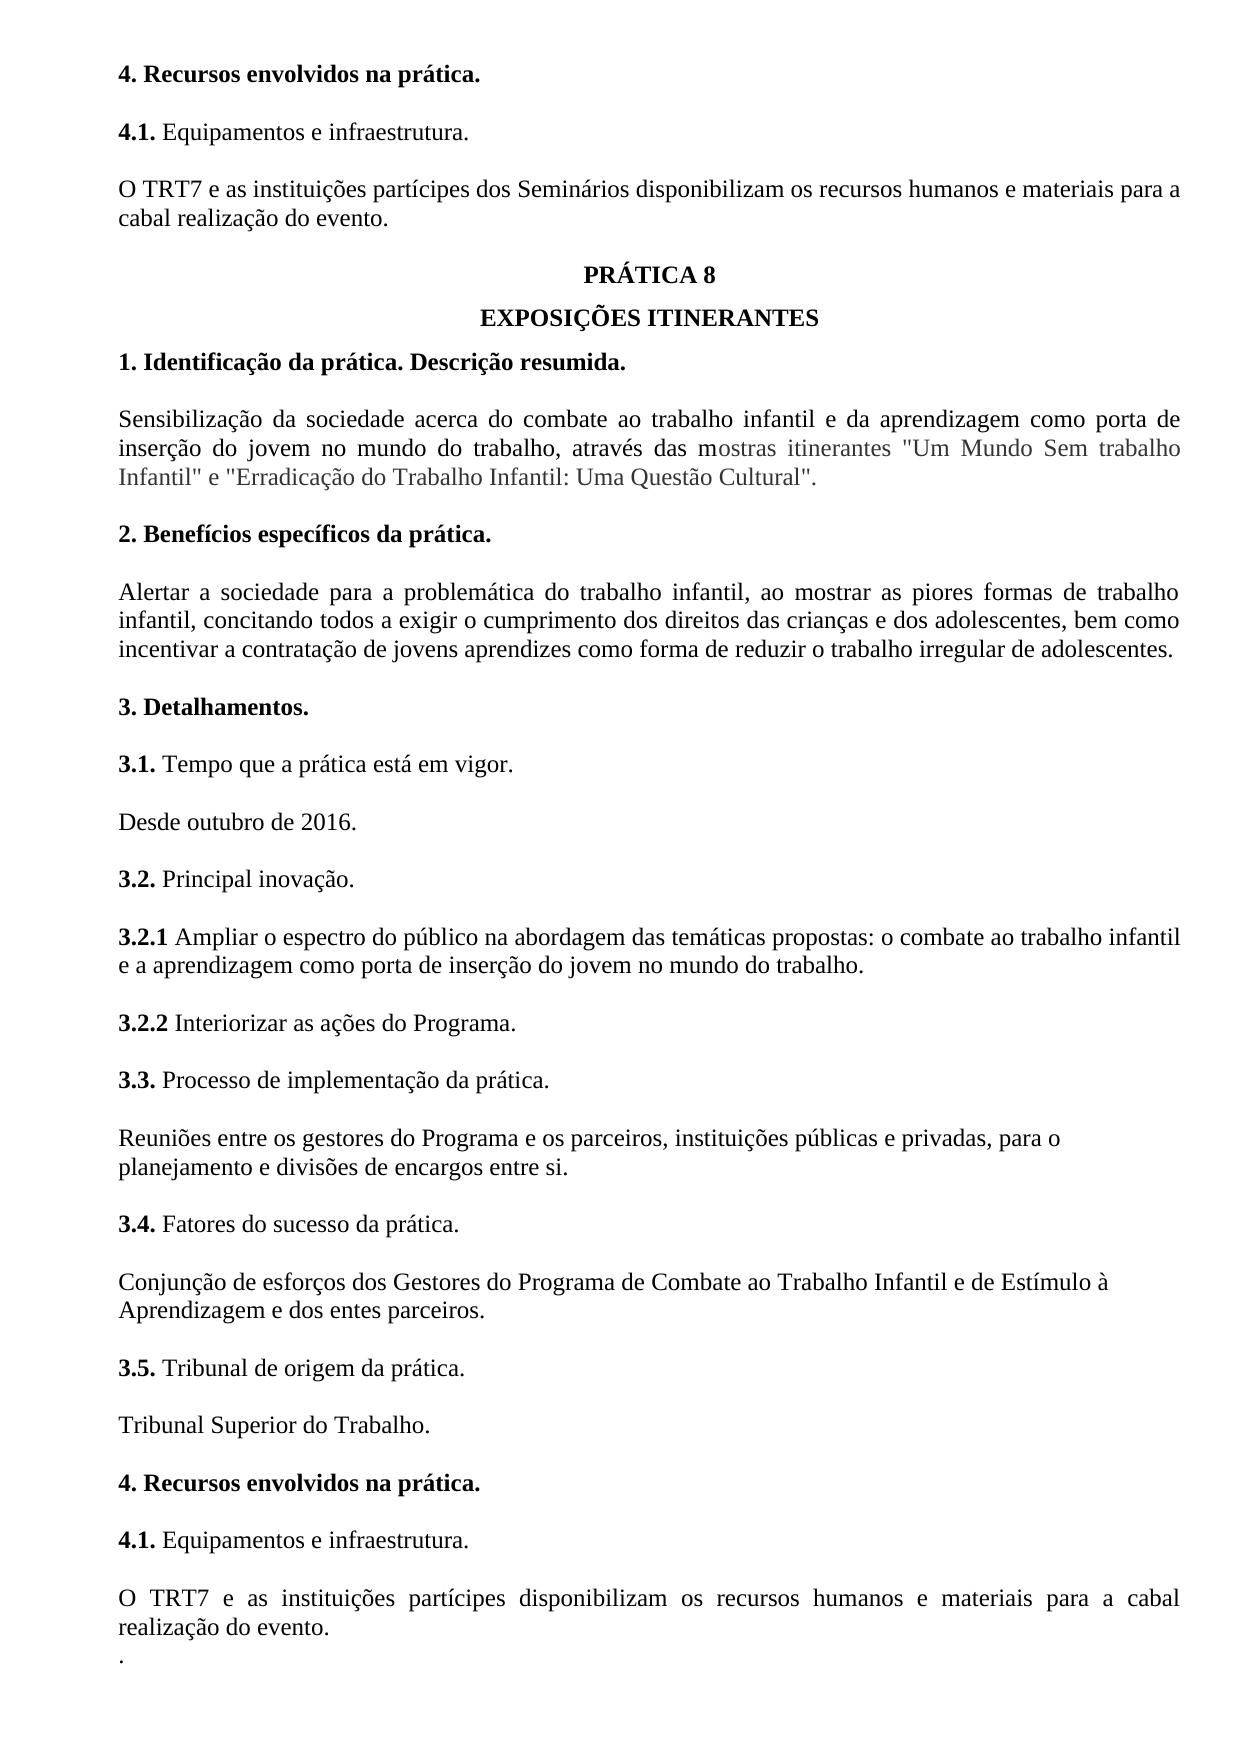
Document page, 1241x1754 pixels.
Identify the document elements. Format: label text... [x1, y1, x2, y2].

text 4. Recursos envolvidos na prática. [118, 59, 1181, 88]
text 3.5. Tribunal de origem da prática. [118, 1353, 1181, 1382]
text 3.3. Processo de implementação da prática. [118, 1065, 1181, 1094]
text 3.2.2 Interiorizar as ações do Programa. [118, 1008, 1181, 1037]
text 3.2.1 Ampliar o espectro do público na abordagem das temáticas propostas: o combate ao trabalho infantil e a aprendizagem como porta de inserção do jovem no mundo do trabalho. [118, 922, 1181, 979]
text PRÁTICA 8 [118, 260, 1181, 289]
text O TRT7 e as instituições partícipes dos Seminários disponibilizam os recursos humanos e materiais para a cabal realização do evento. [118, 174, 1181, 232]
text EXPOSIÇÕES ITINERANTES [118, 303, 1181, 332]
text Alertar a sociedade para a problemática do trabalho infantil, ao mostrar as piores formas de trabalho infantil, concitando todos a exigir o cumprimento dos direitos das crianças e dos adolescentes, bem como incentivar a contratação de jovens aprendizes como forma de reduzir o trabalho irregular de adolescentes. [118, 577, 1181, 663]
text 3.4. Fatores do sucesso da prática. [118, 1209, 1181, 1238]
text 1. Identificação da prática. Descrição resumida. [118, 347, 1181, 375]
text 4.1. Equipamentos e infraestrutura. [118, 1525, 1181, 1554]
text . [118, 1640, 1181, 1669]
text 2. Benefícios específicos da prática. [118, 519, 1181, 548]
text Desde outubro de 2016. [118, 807, 1181, 835]
text 3.2. Principal inovação. [118, 864, 1181, 893]
text Tribunal Superior do Trabalho. [118, 1410, 1181, 1439]
text 3. Detalhamentos. [118, 692, 1181, 720]
text O TRT7 e as instituições partícipes disponibilizam os recursos humanos e materiais para a cabal realização do evento. [118, 1583, 1181, 1640]
text 4. Recursos envolvidos na prática. [118, 1468, 1181, 1497]
text 4.1. Equipamentos e infraestrutura. [118, 117, 1181, 145]
text 3.1. Tempo que a prática está em vigor. [118, 749, 1181, 778]
text Sensibilização da sociedade acerca do combate ao trabalho infantil e da aprendizagem como porta de inserção do jovem no mundo do trabalho, através das mostras itinerantes "Um Mundo Sem trabalho Infantil" e "Erradicação do Trabalho Infantil: Uma Questão Cultural". [118, 404, 1181, 490]
text Conjunção de esforços dos Gestores do Programa de Combate ao Trabalho Infantil e de Estímulo à Aprendizagem e dos entes parceiros. [118, 1267, 1181, 1324]
text Reuniões entre os gestores do Programa e os parceiros, instituições públicas e privadas, para o planejamento e divisões de encargos entre si. [118, 1123, 1181, 1180]
